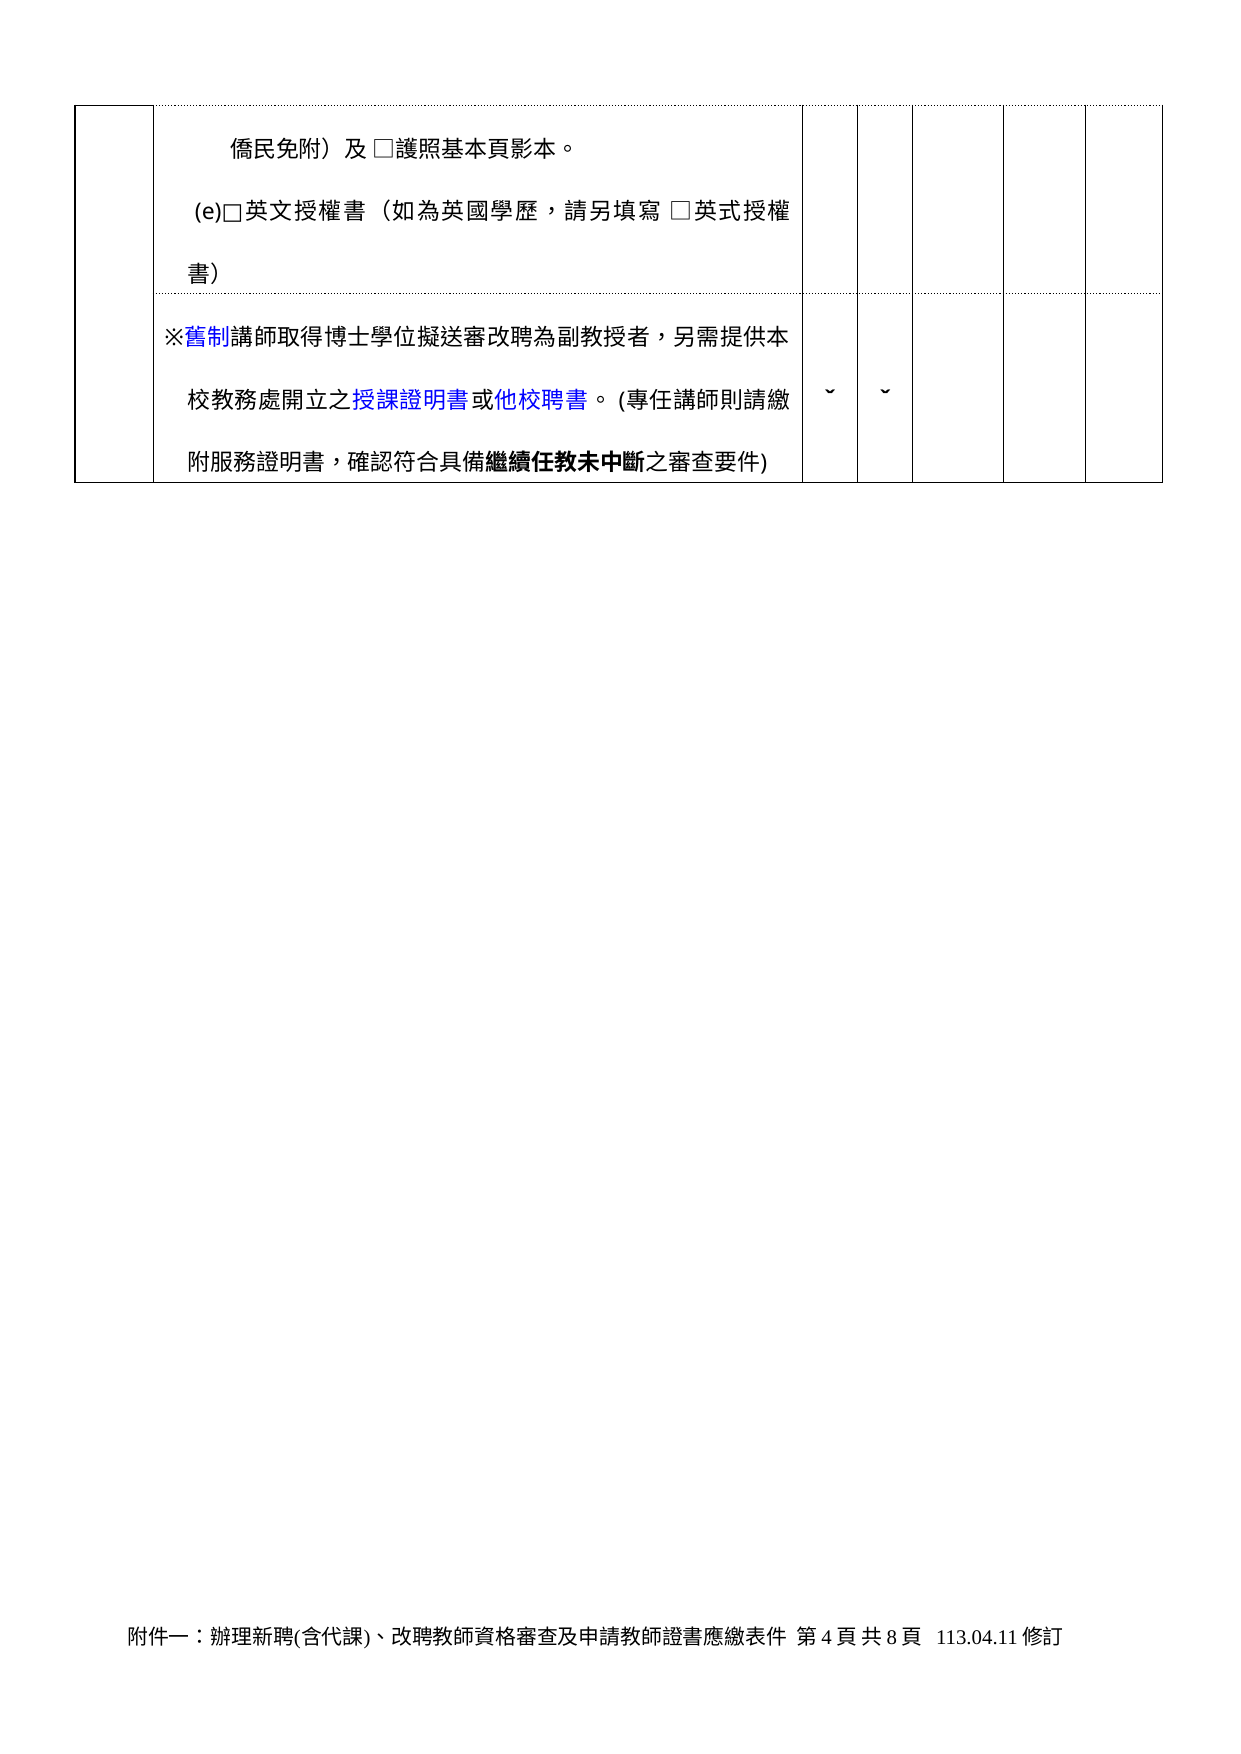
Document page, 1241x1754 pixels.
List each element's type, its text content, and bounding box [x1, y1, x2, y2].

table_cell ˇ [803, 293, 857, 482]
table_cell [913, 105, 1003, 293]
table_cell [1086, 105, 1162, 293]
table_cell [858, 105, 912, 293]
table_cell [1004, 105, 1085, 293]
table_cell [913, 293, 1003, 482]
table_cell [1086, 293, 1162, 482]
table_cell [1004, 293, 1085, 482]
table_cell ˇ [858, 293, 912, 482]
table_cell 僑民免附）及 □護照基本頁影本。 (e)□英文授權書（如為英國學歷，請另填寫 □英式授權書） [154, 105, 802, 293]
table_cell ※舊制講師取得博士學位擬送審改聘為副教授者，另需提供本校教務處開立之授課證明書或他校聘書。 (專任講師則請繳附服務證明書，確認符合具備繼續任教未中斷之審查要件) [154, 293, 802, 482]
table_cell [803, 105, 857, 293]
table_cell [76, 106, 153, 482]
